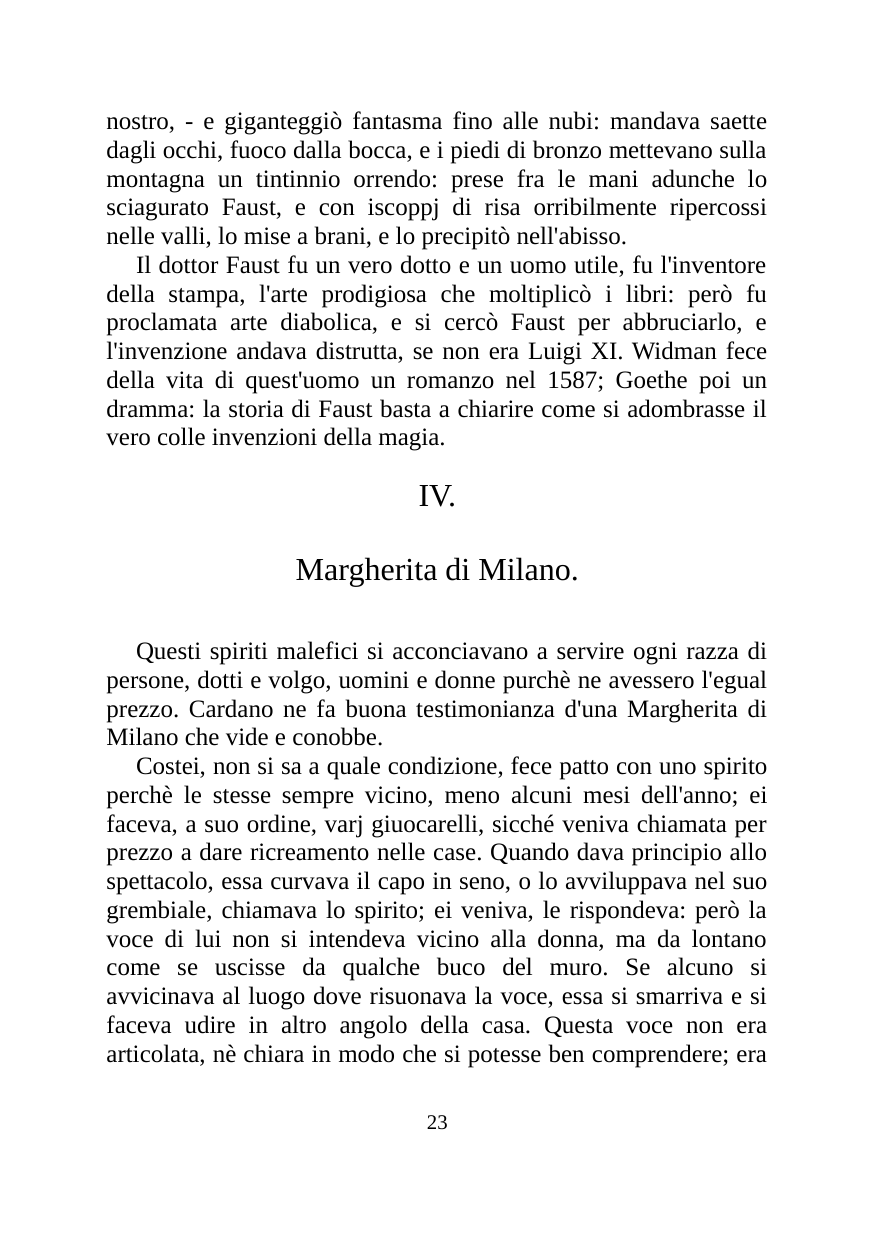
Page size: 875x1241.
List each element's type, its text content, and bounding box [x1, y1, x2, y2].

text nostro, - e giganteggiò fantasma fino alle nubi: mandava saette dagli occhi, fuoco dalla bocca, e i piedi di bronzo mettevano sulla montagna un tintinnio orrendo: prese fra le mani adunche lo sciagurato Faust, e con iscoppj di risa orribilmente ripercossi nelle valli, lo mise a brani, e lo precipitò nell'abisso. [106, 106, 768, 250]
subtitle IV. Margherita di Milano. [106, 476, 768, 587]
text Questi spiriti malefici si acconciavano a servire ogni razza di persone, dotti e volgo, uomini e donne purchè ne avessero l'egual prezzo. Cardano ne fa buona testimonianza d'una Margherita di Milano che vide e conobbe. [106, 636, 768, 751]
text Costei, non si sa a quale condizione, fece patto con uno spirito perchè le stesse sempre vicino, meno alcuni mesi dell'anno; ei faceva, a suo ordine, varj giuocarelli, sicché veniva chiamata per prezzo a dare ricreamento nelle case. Quando dava principio allo spettacolo, essa curvava il capo in seno, o lo avviluppava nel suo grembiale, chiamava lo spirito; ei veniva, le rispondeva: però la voce di lui non si intendeva vicino alla donna, ma da lontano come se uscisse da qualche buco del muro. Se alcuno si avvicinava al luogo dove risuonava la voce, essa si smarriva e si faceva udire in altro angolo della casa. Questa voce non era articolata, nè chiara in modo che si potesse ben comprendere; era [106, 751, 768, 1067]
text Il dottor Faust fu un vero dotto e un uomo utile, fu l'inventore della stampa, l'arte prodigiosa che moltiplicò i libri: però fu proclamata arte diabolica, e si cercò Faust per abbruciarlo, e l'invenzione andava distrutta, se non era Luigi XI. Widman fece della vita di quest'uomo un romanzo nel 1587; Goethe poi un dramma: la storia di Faust basta a chiarire come si adombrasse il vero colle invenzioni della magia. [106, 250, 768, 451]
